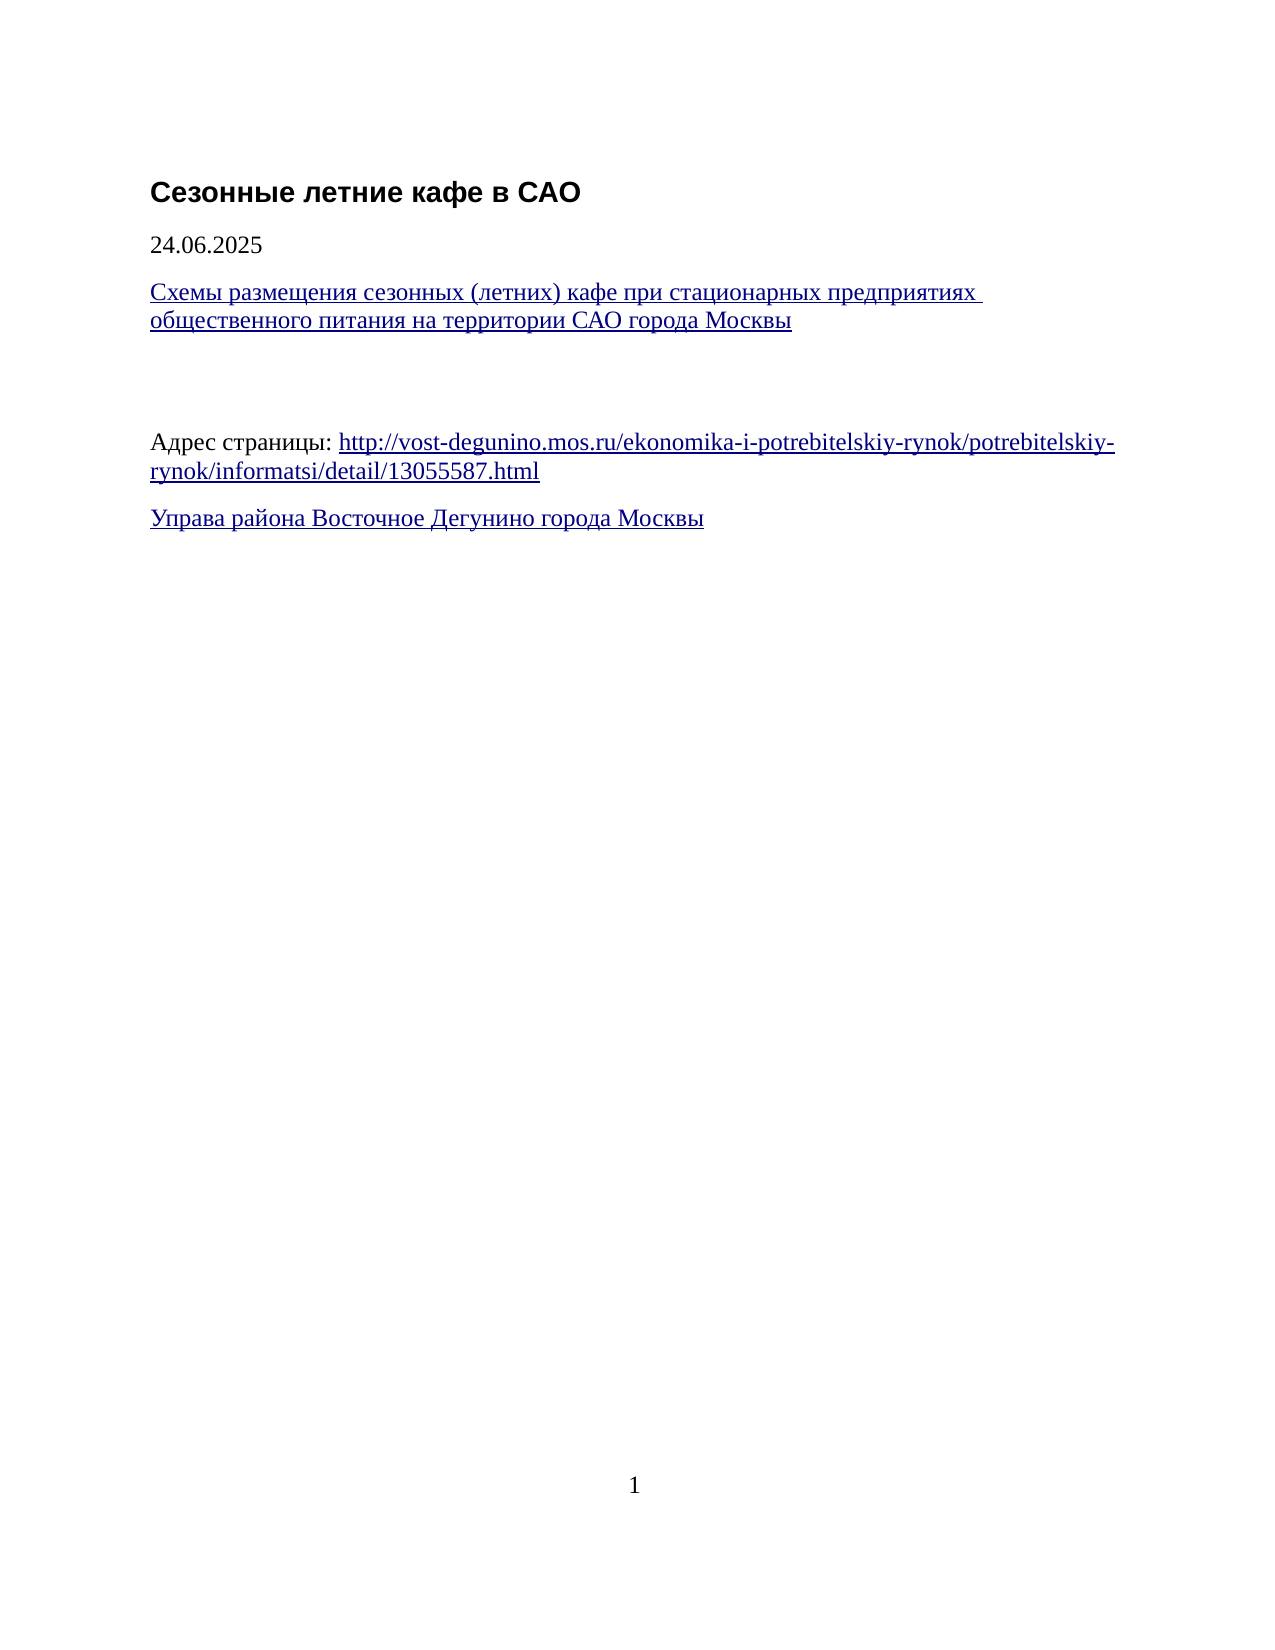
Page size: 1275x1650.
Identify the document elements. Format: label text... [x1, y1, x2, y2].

subtitle Сезонные летние кафе в САО [150, 175, 1125, 208]
text Адрес страницы: http://vost-degunino.mos.ru/ekonomika-i-potrebitelskiy-rynok/potrebitelskiy-rynok/informatsi/detail/13055587.html [150, 427, 1125, 485]
text 24.06.2025 [150, 230, 1125, 259]
text Схемы размещения сезонных (летних) кафе при стационарных предприятиях общественного питания на территории САО города Москвы [150, 277, 1125, 334]
text Управа района Восточное Дегунино города Москвы [150, 503, 1125, 532]
